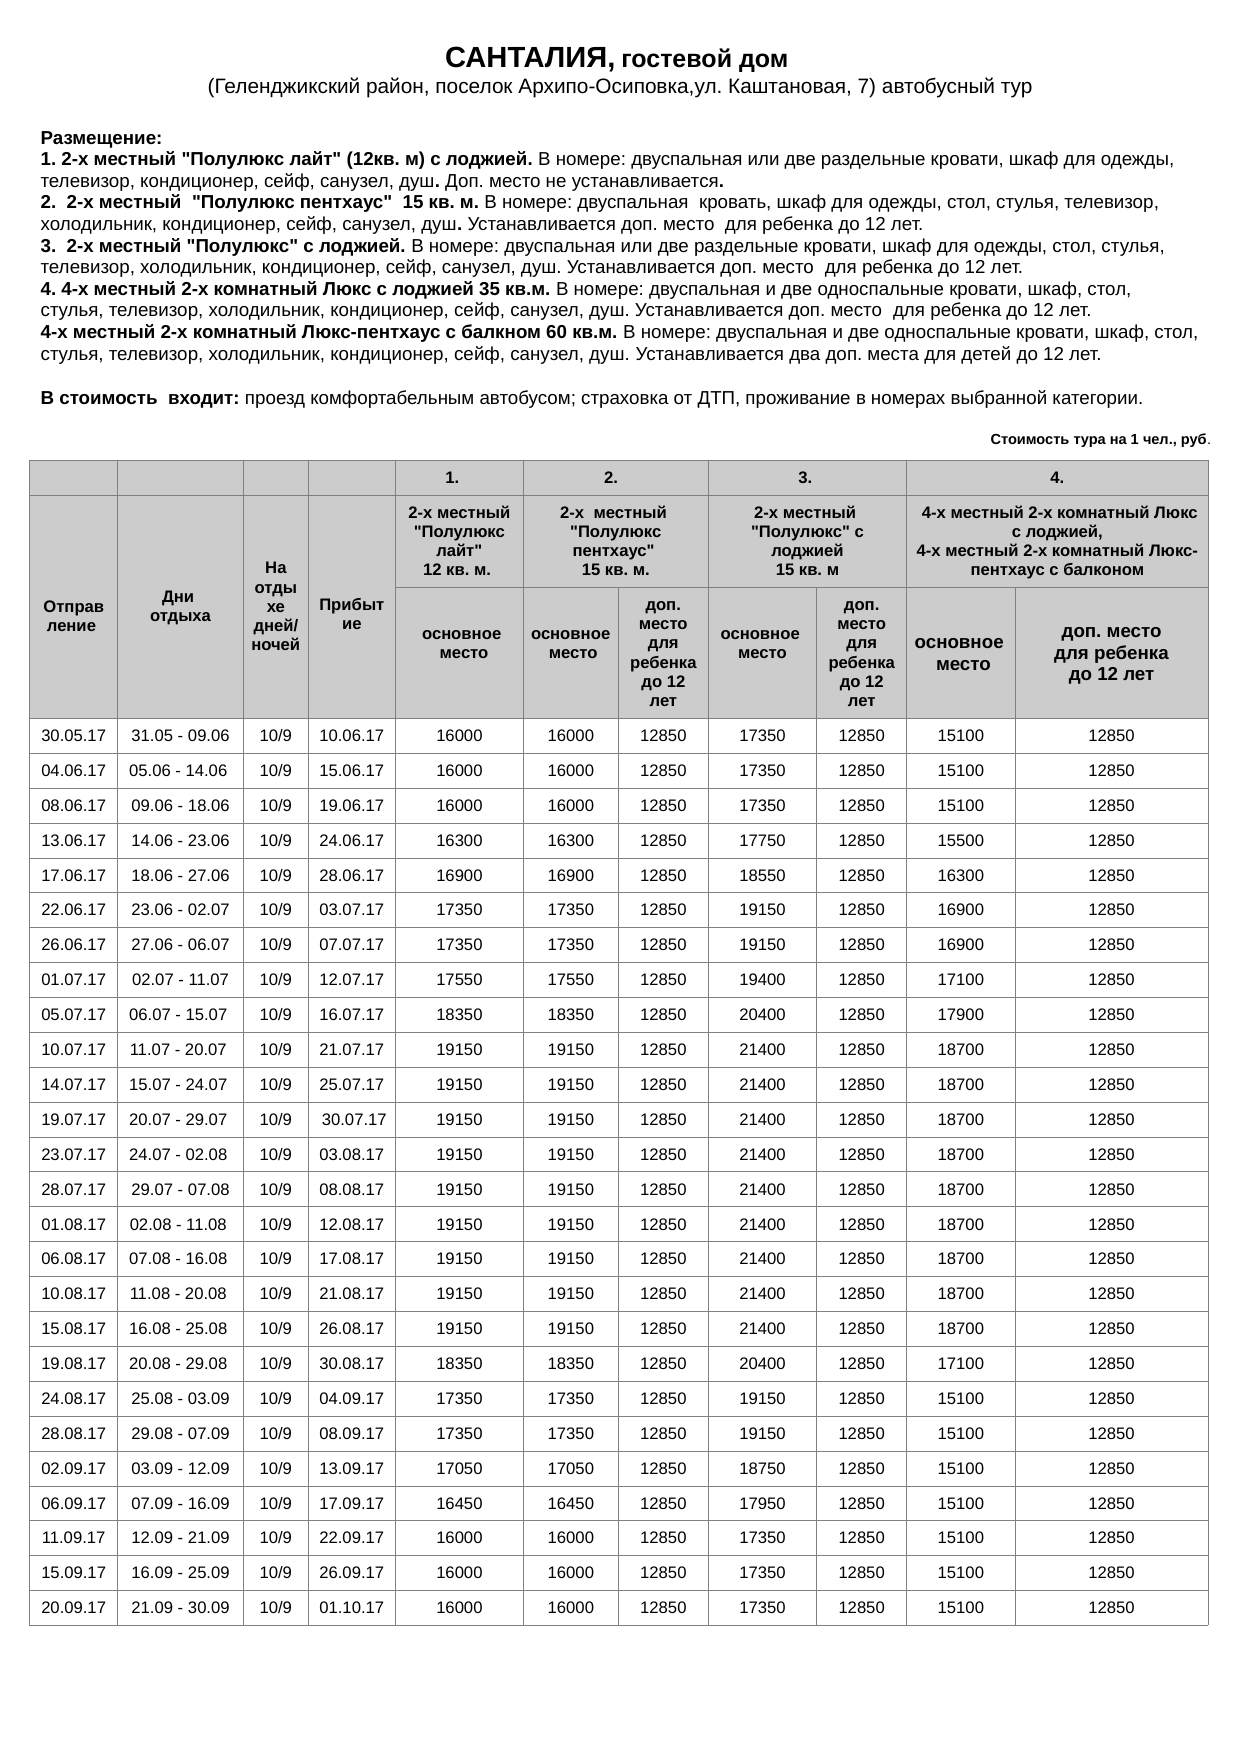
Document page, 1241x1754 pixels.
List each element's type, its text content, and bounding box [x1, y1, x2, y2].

table_cell основное место [709, 588, 816, 718]
table_cell 17350 [524, 1417, 618, 1451]
table_cell 19150 [396, 1033, 523, 1067]
table_cell 12850 [817, 1417, 906, 1451]
table_cell 06.08.17 [30, 1242, 117, 1276]
table_cell 07.09 - 16.09 [118, 1487, 243, 1520]
table_cell 15.07 - 24.07 [118, 1068, 243, 1102]
table_cell 21400 [709, 1138, 816, 1171]
table_cell 12850 [619, 789, 708, 822]
table_cell 18350 [396, 998, 523, 1032]
table_cell 10/9 [244, 1521, 308, 1555]
table_header 1. [396, 461, 523, 495]
table_cell 16000 [396, 719, 523, 753]
table_cell 19150 [709, 1382, 816, 1416]
table_cell 17350 [396, 1417, 523, 1451]
table_header [30, 461, 117, 495]
table_cell 12850 [619, 1417, 708, 1451]
table_cell 17350 [709, 1591, 816, 1625]
table_cell 12850 [1016, 998, 1208, 1032]
table_cell 30.08.17 [309, 1347, 395, 1381]
table_cell 18350 [524, 1347, 618, 1381]
table_cell 12850 [817, 824, 906, 857]
table_cell 10/9 [244, 1033, 308, 1067]
table_cell 03.07.17 [309, 893, 395, 927]
table_cell 23.07.17 [30, 1138, 117, 1171]
table_cell 12850 [817, 893, 906, 927]
table_cell 21.07.17 [309, 1033, 395, 1067]
table_cell 21400 [709, 1103, 816, 1137]
table_cell 19150 [524, 1207, 618, 1241]
table_cell 16000 [524, 789, 618, 822]
table_cell 12850 [619, 719, 708, 753]
table_cell основное место [907, 588, 1015, 718]
table_cell 16900 [907, 928, 1015, 962]
table_cell 12850 [817, 1382, 906, 1416]
table_cell 14.07.17 [30, 1068, 117, 1102]
table_cell 12850 [619, 1487, 708, 1520]
table_cell В стоимость входит: проезд комфортабельным автобусом; страховка от ДТП, проживание в номерах выбранной категории. [30, 376, 1211, 431]
table_cell 28.06.17 [309, 859, 395, 892]
table_cell 19150 [524, 1172, 618, 1206]
table_cell 12850 [817, 1242, 906, 1276]
table_cell доп. место для ребенка до 12 лет [817, 588, 906, 718]
table_cell 16000 [396, 789, 523, 822]
table_cell 15100 [907, 1556, 1015, 1590]
table_cell 12850 [619, 1556, 708, 1590]
table_cell 18700 [907, 1312, 1015, 1346]
table_cell 15100 [907, 1521, 1015, 1555]
table_cell 04.06.17 [30, 754, 117, 788]
table_cell 26.08.17 [309, 1312, 395, 1346]
table_cell 16900 [907, 893, 1015, 927]
table_cell 05.07.17 [30, 998, 117, 1032]
table_cell 19150 [524, 1068, 618, 1102]
table_cell 24.06.17 [309, 824, 395, 857]
table_cell 21400 [709, 1277, 816, 1311]
table_cell 16000 [524, 1556, 618, 1590]
table_cell 16000 [396, 1591, 523, 1625]
table_cell 03.09 - 12.09 [118, 1452, 243, 1486]
table_cell 19.07.17 [30, 1103, 117, 1137]
table_cell 16.08 - 25.08 [118, 1312, 243, 1346]
table_cell 09.06 - 18.06 [118, 789, 243, 822]
table_cell 12850 [619, 1312, 708, 1346]
table_cell 12850 [817, 1033, 906, 1067]
table_cell 10/9 [244, 1417, 308, 1451]
table_cell 17350 [709, 1521, 816, 1555]
text Стоимость тура на 1 чел., руб. [29, 431, 1211, 447]
table_cell 17350 [709, 1556, 816, 1590]
table_cell 10/9 [244, 1487, 308, 1520]
table_cell 12850 [619, 754, 708, 788]
table_cell 15100 [907, 1487, 1015, 1520]
table_cell 12850 [817, 1487, 906, 1520]
table_cell 12850 [817, 719, 906, 753]
table_cell 2-х местный "Полулюкс лайт" 12 кв. м. [396, 496, 523, 587]
table_cell 2-х местный "Полулюкс" с лоджией 15 кв. м [709, 496, 906, 587]
table_cell 12850 [817, 789, 906, 822]
table_cell 12850 [1016, 1347, 1208, 1381]
table_cell 08.09.17 [309, 1417, 395, 1451]
table_cell 12850 [1016, 1242, 1208, 1276]
table_cell 12850 [1016, 1417, 1208, 1451]
table_cell 15.06.17 [309, 754, 395, 788]
table_cell 01.08.17 [30, 1207, 117, 1241]
table_cell 12850 [619, 1103, 708, 1137]
table_cell 12850 [1016, 963, 1208, 997]
table_cell 12850 [817, 1591, 906, 1625]
table_cell 17550 [396, 963, 523, 997]
table_cell 17.06.17 [30, 859, 117, 892]
table_cell 10/9 [244, 1591, 308, 1625]
table_cell 12850 [817, 928, 906, 962]
table_cell 29.07 - 07.08 [118, 1172, 243, 1206]
table_cell 12850 [619, 1452, 708, 1486]
table_cell 21400 [709, 1312, 816, 1346]
table_cell 12850 [817, 1277, 906, 1311]
table_cell 12850 [619, 893, 708, 927]
table_cell 21400 [709, 1068, 816, 1102]
table_header [244, 461, 308, 495]
table_header 2. [524, 461, 708, 495]
table_cell 20.07 - 29.07 [118, 1103, 243, 1137]
table_cell 04.09.17 [309, 1382, 395, 1416]
table_cell 12850 [817, 754, 906, 788]
table_cell 12850 [1016, 754, 1208, 788]
table_cell 12850 [817, 1556, 906, 1590]
table_cell Отправ ление [30, 496, 117, 718]
table_cell 17050 [524, 1452, 618, 1486]
table_cell 15100 [907, 754, 1015, 788]
table_cell 16000 [524, 1521, 618, 1555]
table_cell 10/9 [244, 1242, 308, 1276]
table_cell 18350 [396, 1347, 523, 1381]
table_cell 17350 [396, 928, 523, 962]
table_cell 12850 [619, 963, 708, 997]
table_cell 12850 [817, 1138, 906, 1171]
table_cell 12850 [817, 1068, 906, 1102]
table_cell 12850 [619, 1277, 708, 1311]
table_cell 12850 [1016, 1068, 1208, 1102]
table_cell 17750 [709, 824, 816, 857]
table_cell 06.07 - 15.07 [118, 998, 243, 1032]
table_cell 20400 [709, 1347, 816, 1381]
table_cell 17100 [907, 963, 1015, 997]
table_cell 17.08.17 [309, 1242, 395, 1276]
table_cell 12850 [1016, 1312, 1208, 1346]
table_cell 10/9 [244, 1103, 308, 1137]
table_cell 12850 [1016, 1138, 1208, 1171]
table_cell 18700 [907, 1103, 1015, 1137]
table_cell 21.08.17 [309, 1277, 395, 1311]
table_cell 12850 [1016, 1556, 1208, 1590]
table_cell 12850 [619, 1382, 708, 1416]
table_cell 10/9 [244, 1452, 308, 1486]
table_cell 18.06 - 27.06 [118, 859, 243, 892]
table_cell 19150 [396, 1103, 523, 1137]
table_cell доп. место для ребенка до 12 лет [1016, 588, 1208, 718]
table_cell 12850 [817, 1172, 906, 1206]
table_cell 12850 [619, 998, 708, 1032]
table_cell 15500 [907, 824, 1015, 857]
table_cell 19150 [524, 1242, 618, 1276]
table_cell 15100 [907, 789, 1015, 822]
table_cell 10/9 [244, 789, 308, 822]
table_cell 17350 [396, 893, 523, 927]
table_cell 10/9 [244, 859, 308, 892]
table_cell 15.09.17 [30, 1556, 117, 1590]
table_cell доп. место для ребенка до 12 лет [619, 588, 708, 718]
table_cell 02.08 - 11.08 [118, 1207, 243, 1241]
table_cell 19150 [396, 1277, 523, 1311]
table_cell 11.09.17 [30, 1521, 117, 1555]
table_cell 12850 [1016, 1521, 1208, 1555]
table_cell основное место [524, 588, 618, 718]
table_cell 19150 [709, 893, 816, 927]
table_cell 12850 [619, 928, 708, 962]
table_cell 19.06.17 [309, 789, 395, 822]
table_cell 16000 [396, 1556, 523, 1590]
table_cell 10/9 [244, 1068, 308, 1102]
table_cell 18700 [907, 1033, 1015, 1067]
table_cell 05.06 - 14.06 [118, 754, 243, 788]
table_cell 19150 [396, 1207, 523, 1241]
table_cell 16000 [396, 1521, 523, 1555]
table_cell 21400 [709, 1242, 816, 1276]
table_cell 10/9 [244, 1277, 308, 1311]
table_cell 16300 [907, 859, 1015, 892]
table_cell 10/9 [244, 1556, 308, 1590]
table_cell 12850 [619, 1068, 708, 1102]
table_cell 11.07 - 20.07 [118, 1033, 243, 1067]
table_cell 15100 [907, 1452, 1015, 1486]
table_cell 17100 [907, 1347, 1015, 1381]
table_cell 12850 [1016, 928, 1208, 962]
table_cell 12850 [1016, 1103, 1208, 1137]
table_cell 17350 [709, 719, 816, 753]
table_cell 16.07.17 [309, 998, 395, 1032]
table_cell 03.08.17 [309, 1138, 395, 1171]
table_cell 19150 [396, 1242, 523, 1276]
table_cell 17350 [524, 1382, 618, 1416]
table_cell 16000 [524, 754, 618, 788]
table_cell 12850 [817, 1312, 906, 1346]
table_cell 16300 [524, 824, 618, 857]
table_cell 11.08 - 20.08 [118, 1277, 243, 1311]
table_cell 19400 [709, 963, 816, 997]
table_cell 18350 [524, 998, 618, 1032]
table_cell 17550 [524, 963, 618, 997]
table_cell 2-х местный "Полулюкс пентхаус" 15 кв. м. [524, 496, 708, 587]
table_cell 19150 [524, 1138, 618, 1171]
table_cell 21400 [709, 1207, 816, 1241]
table_cell 16000 [396, 754, 523, 788]
table_cell 12850 [1016, 1277, 1208, 1311]
table_cell 19150 [709, 1417, 816, 1451]
table_cell 21400 [709, 1033, 816, 1067]
table_cell 19.08.17 [30, 1347, 117, 1381]
table_cell 19150 [396, 1312, 523, 1346]
table_cell 12850 [817, 1103, 906, 1137]
table_cell 12850 [1016, 1172, 1208, 1206]
table_cell 01.10.17 [309, 1591, 395, 1625]
table_cell 10.07.17 [30, 1033, 117, 1067]
table_cell 17900 [907, 998, 1015, 1032]
table_cell 10/9 [244, 1172, 308, 1206]
table_cell 08.06.17 [30, 789, 117, 822]
table_cell 12850 [1016, 1382, 1208, 1416]
table_header 3. [709, 461, 906, 495]
table_cell 12850 [1016, 1452, 1208, 1486]
table_cell 15100 [907, 1382, 1015, 1416]
table_cell 15.08.17 [30, 1312, 117, 1346]
table_cell 26.09.17 [309, 1556, 395, 1590]
table_cell 06.09.17 [30, 1487, 117, 1520]
table_cell 10/9 [244, 1207, 308, 1241]
table_cell 12.09 - 21.09 [118, 1521, 243, 1555]
table_cell 12.07.17 [309, 963, 395, 997]
table_cell 10/9 [244, 754, 308, 788]
table_header [309, 461, 395, 495]
table_cell 23.06 - 02.07 [118, 893, 243, 927]
table_cell 10/9 [244, 998, 308, 1032]
table_cell 18750 [709, 1452, 816, 1486]
table_cell 10/9 [244, 824, 308, 857]
table_cell 12850 [619, 1521, 708, 1555]
table_header САНТАЛИЯ, гостевой дом (Геленджикский район, поселок Архипо-Осиповка,ул. Каштановая, 7) автобусный тур [30, 30, 1211, 116]
table_cell 02.07 - 11.07 [118, 963, 243, 997]
table_cell 16000 [524, 1591, 618, 1625]
table_cell 10/9 [244, 719, 308, 753]
table_cell 12850 [619, 1591, 708, 1625]
table_cell 16.09 - 25.09 [118, 1556, 243, 1590]
table_cell 12850 [1016, 1033, 1208, 1067]
table_cell 10.06.17 [309, 719, 395, 753]
table_cell 21400 [709, 1172, 816, 1206]
table_cell 15100 [907, 719, 1015, 753]
table_header 4. [907, 461, 1208, 495]
table_cell 10/9 [244, 1138, 308, 1171]
table_cell Дни отдыха [118, 496, 243, 718]
table_cell 17350 [524, 928, 618, 962]
table_cell 12850 [817, 998, 906, 1032]
table_cell На отдыхе дней/ ночей [244, 496, 308, 718]
table_cell Прибытие [309, 496, 395, 718]
table_cell 20.09.17 [30, 1591, 117, 1625]
table_cell 24.07 - 02.08 [118, 1138, 243, 1171]
table_cell 15100 [907, 1591, 1015, 1625]
table_cell 17350 [709, 789, 816, 822]
table_cell 17350 [396, 1382, 523, 1416]
table_cell 02.09.17 [30, 1452, 117, 1486]
table_cell 12850 [619, 1347, 708, 1381]
table_cell 10/9 [244, 1347, 308, 1381]
table_cell 20.08 - 29.08 [118, 1347, 243, 1381]
table_cell 4-х местный 2-х комнатный Люкс с лоджией, 4-х местный 2-х комнатный Люкс-пентхаус с балконом [907, 496, 1208, 587]
table_header [118, 461, 243, 495]
table_cell 22.09.17 [309, 1521, 395, 1555]
table_cell 30.05.17 [30, 719, 117, 753]
table_cell 12850 [619, 824, 708, 857]
table_cell 07.07.17 [309, 928, 395, 962]
table_cell 16900 [524, 859, 618, 892]
table_cell 12850 [619, 1033, 708, 1067]
table_cell 16450 [396, 1487, 523, 1520]
table_cell 12850 [1016, 824, 1208, 857]
table_cell 10.08.17 [30, 1277, 117, 1311]
table_cell основное место [396, 588, 523, 718]
table_cell 12850 [817, 1521, 906, 1555]
table_cell 17950 [709, 1487, 816, 1520]
table_cell 24.08.17 [30, 1382, 117, 1416]
table_cell 12850 [817, 1347, 906, 1381]
table_cell 19150 [524, 1277, 618, 1311]
table_cell 18700 [907, 1138, 1015, 1171]
table_cell 10/9 [244, 1312, 308, 1346]
table_cell 12850 [1016, 719, 1208, 753]
table_cell 17.09.17 [309, 1487, 395, 1520]
table_cell 01.07.17 [30, 963, 117, 997]
table_cell 15100 [907, 1417, 1015, 1451]
table_cell 10/9 [244, 928, 308, 962]
table_cell 16300 [396, 824, 523, 857]
table_cell 12850 [817, 859, 906, 892]
table_cell 19150 [524, 1103, 618, 1137]
table_cell 18700 [907, 1277, 1015, 1311]
table_cell 16000 [524, 719, 618, 753]
table_cell 12850 [1016, 1207, 1208, 1241]
table_cell 14.06 - 23.06 [118, 824, 243, 857]
table_cell 13.09.17 [309, 1452, 395, 1486]
table_cell 25.08 - 03.09 [118, 1382, 243, 1416]
table_cell 12850 [1016, 789, 1208, 822]
table_cell 12.08.17 [309, 1207, 395, 1241]
table_cell 10/9 [244, 893, 308, 927]
table_cell 12850 [817, 1452, 906, 1486]
table_cell 28.07.17 [30, 1172, 117, 1206]
table_cell 19150 [524, 1312, 618, 1346]
table_cell 12850 [619, 859, 708, 892]
table_cell 12850 [1016, 1487, 1208, 1520]
table_cell 13.06.17 [30, 824, 117, 857]
table_cell 12850 [619, 1138, 708, 1171]
table_cell 29.08 - 07.09 [118, 1417, 243, 1451]
table_cell 12850 [619, 1242, 708, 1276]
table_cell 18700 [907, 1207, 1015, 1241]
table_cell 18700 [907, 1068, 1015, 1102]
table_cell 21.09 - 30.09 [118, 1591, 243, 1625]
table_cell 17350 [524, 893, 618, 927]
table_cell 26.06.17 [30, 928, 117, 962]
table_cell 12850 [1016, 859, 1208, 892]
table_cell 19150 [396, 1172, 523, 1206]
table_cell 18700 [907, 1242, 1015, 1276]
table_cell 16450 [524, 1487, 618, 1520]
table_cell 10/9 [244, 1382, 308, 1416]
table_cell Размещение: 1. 2-х местный "Полулюкс лайт" (12кв. м) с лоджией. В номере: двуспальная или две раздельные кровати, шкаф для одежды, телевизор, кондиционер, сейф, санузел, душ. Доп. место не устанавливается. 2. 2-х местный "Полулюкс пентхаус" 15 кв. м. В номере: двуспальная кровать, шкаф для одежды, стол, стулья, телевизор, холодильник, кондиционер, сейф, санузел, душ. Устанавливается доп. место для ребенка до 12 лет. 3. 2-х местный "Полулюкс" с лоджией. В номере: двуспальная или две раздельные кровати, шкаф для одежды, стол, стулья, телевизор, холодильник, кондиционер, сейф, санузел, душ. Устанавливается доп. место для ребенка до 12 лет. 4. 4-х местный 2-х комнатный Люкс с лоджией 35 кв.м. В номере: двуспальная и две односпальные кровати, шкаф, стол, стулья, телевизор, холодильник, кондиционер, сейф, санузел, душ. Устанавливается доп. место для ребенка до 12 лет. 4-х местный 2-х комнатный Люкс-пентхаус с балкном 60 кв.м. В номере: двуспальная и две односпальные кровати, шкаф, стол, стулья, телевизор, холодильник, кондиционер, сейф, санузел, душ. Устанавливается два доп. места для детей до 12 лет. [30, 116, 1211, 376]
table_cell 12850 [817, 1207, 906, 1241]
table_cell 12850 [1016, 1591, 1208, 1625]
table_cell 12850 [1016, 893, 1208, 927]
table_cell 10/9 [244, 963, 308, 997]
table_cell 31.05 - 09.06 [118, 719, 243, 753]
table_cell 17350 [709, 754, 816, 788]
table_cell 27.06 - 06.07 [118, 928, 243, 962]
table_cell 08.08.17 [309, 1172, 395, 1206]
table_cell 12850 [817, 963, 906, 997]
table_cell 28.08.17 [30, 1417, 117, 1451]
table_cell 19150 [524, 1033, 618, 1067]
table_cell 25.07.17 [309, 1068, 395, 1102]
table_cell 22.06.17 [30, 893, 117, 927]
table_cell 19150 [709, 928, 816, 962]
table_cell 30.07.17 [309, 1103, 395, 1137]
table_cell 17050 [396, 1452, 523, 1486]
table_cell 19150 [396, 1138, 523, 1171]
table_cell 16900 [396, 859, 523, 892]
table_cell 12850 [619, 1207, 708, 1241]
table_cell 20400 [709, 998, 816, 1032]
table_cell 18700 [907, 1172, 1015, 1206]
table_cell 18550 [709, 859, 816, 892]
table_cell 07.08 - 16.08 [118, 1242, 243, 1276]
table_cell 19150 [396, 1068, 523, 1102]
table_cell 12850 [619, 1172, 708, 1206]
